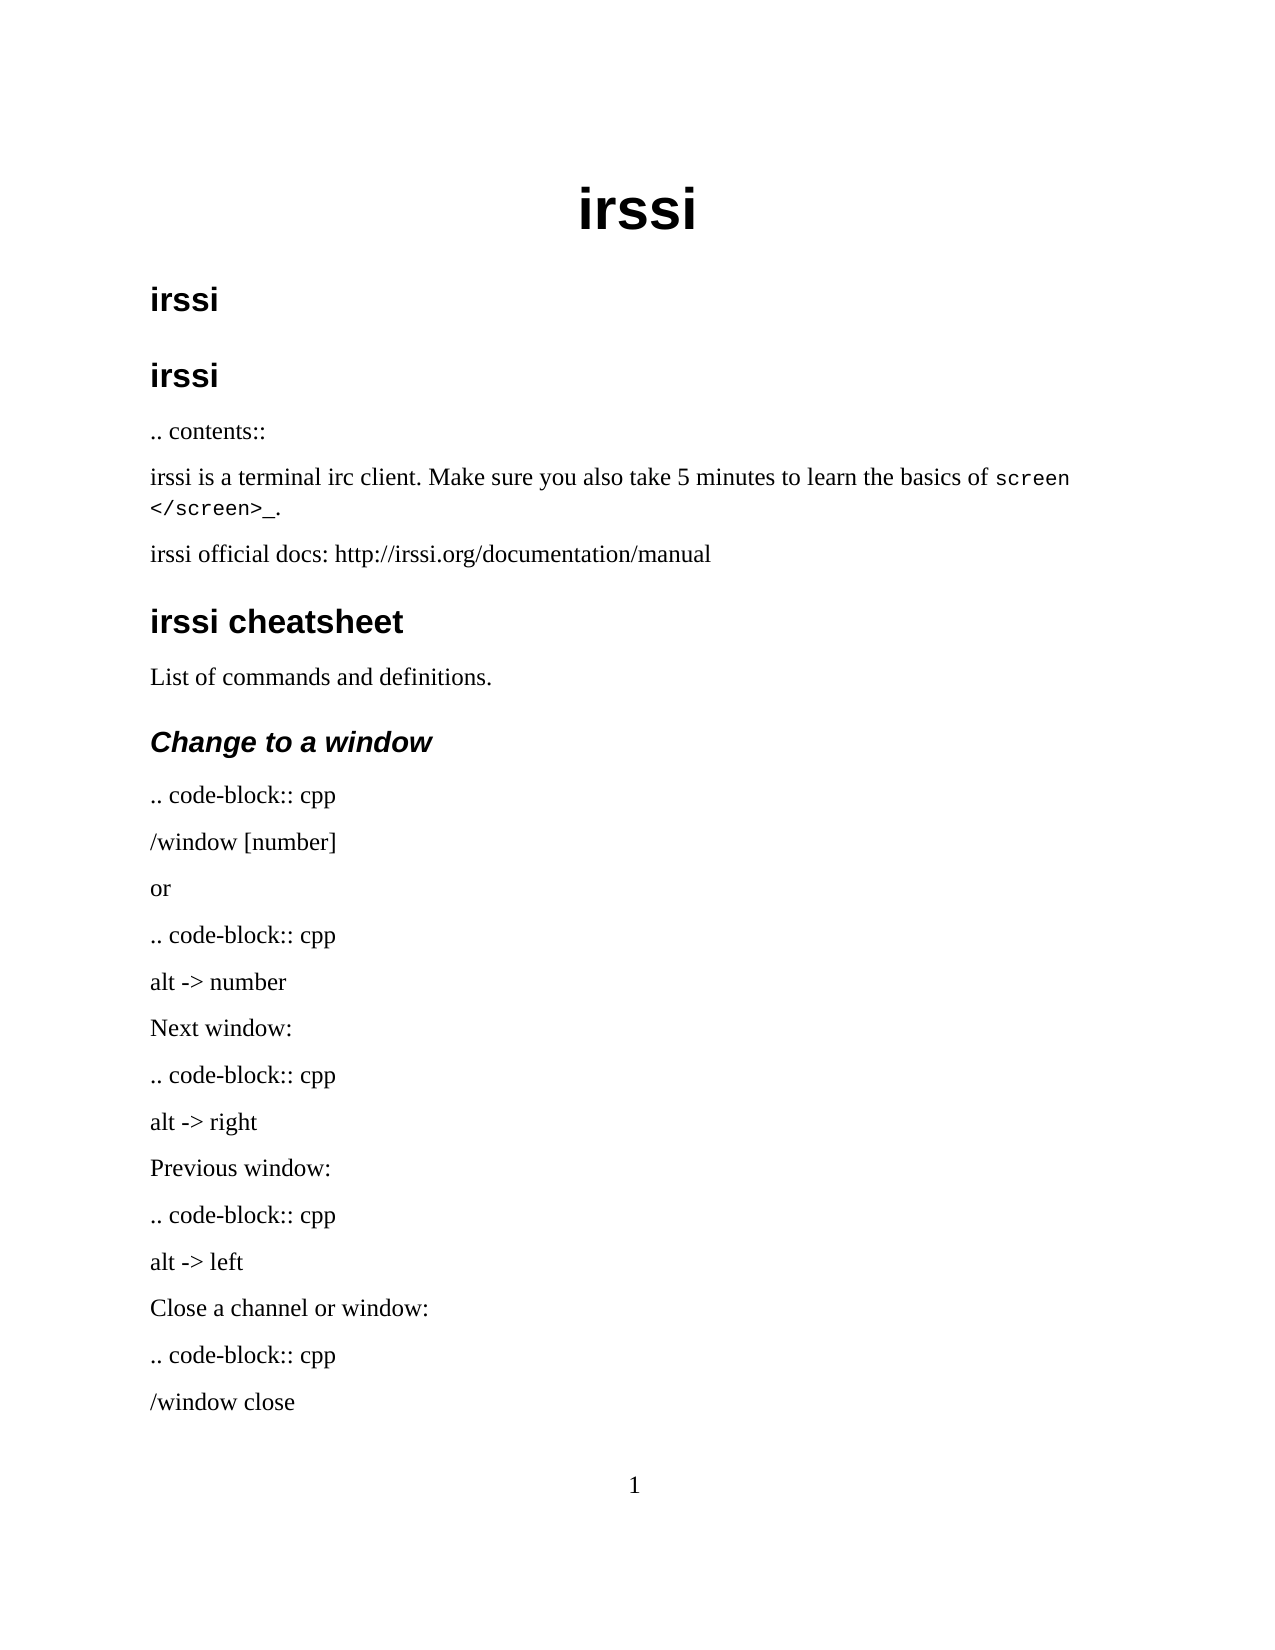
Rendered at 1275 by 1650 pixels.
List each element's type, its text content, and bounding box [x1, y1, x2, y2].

subtitle irssi cheatsheet [150, 602, 1125, 641]
text List of commands and definitions. [150, 662, 1125, 691]
text .. code-block:: cpp [150, 780, 1125, 809]
text alt -> right [150, 1107, 1125, 1136]
text alt -> left [150, 1247, 1125, 1276]
text .. contents:: [150, 416, 1125, 444]
text irssi is a terminal irc client. Make sure you also take 5 minutes to learn the basics of screen </screen>_. [150, 462, 1125, 522]
text irssi official docs: http://irssi.org/documentation/manual [150, 539, 1125, 568]
subtitle Change to a window [150, 725, 1125, 759]
text or [150, 873, 1125, 902]
text .. code-block:: cpp [150, 1340, 1125, 1369]
text Previous window: [150, 1153, 1125, 1182]
text alt -> number [150, 967, 1125, 996]
text Next window: [150, 1013, 1125, 1042]
text .. code-block:: cpp [150, 1200, 1125, 1229]
text /window [number] [150, 827, 1125, 856]
text .. code-block:: cpp [150, 1060, 1125, 1089]
title irssi [150, 175, 1125, 242]
text /window close [150, 1387, 1125, 1416]
subtitle irssi [150, 279, 1125, 318]
text .. code-block:: cpp [150, 920, 1125, 949]
text Close a channel or window: [150, 1293, 1125, 1322]
subtitle irssi [150, 356, 1125, 394]
